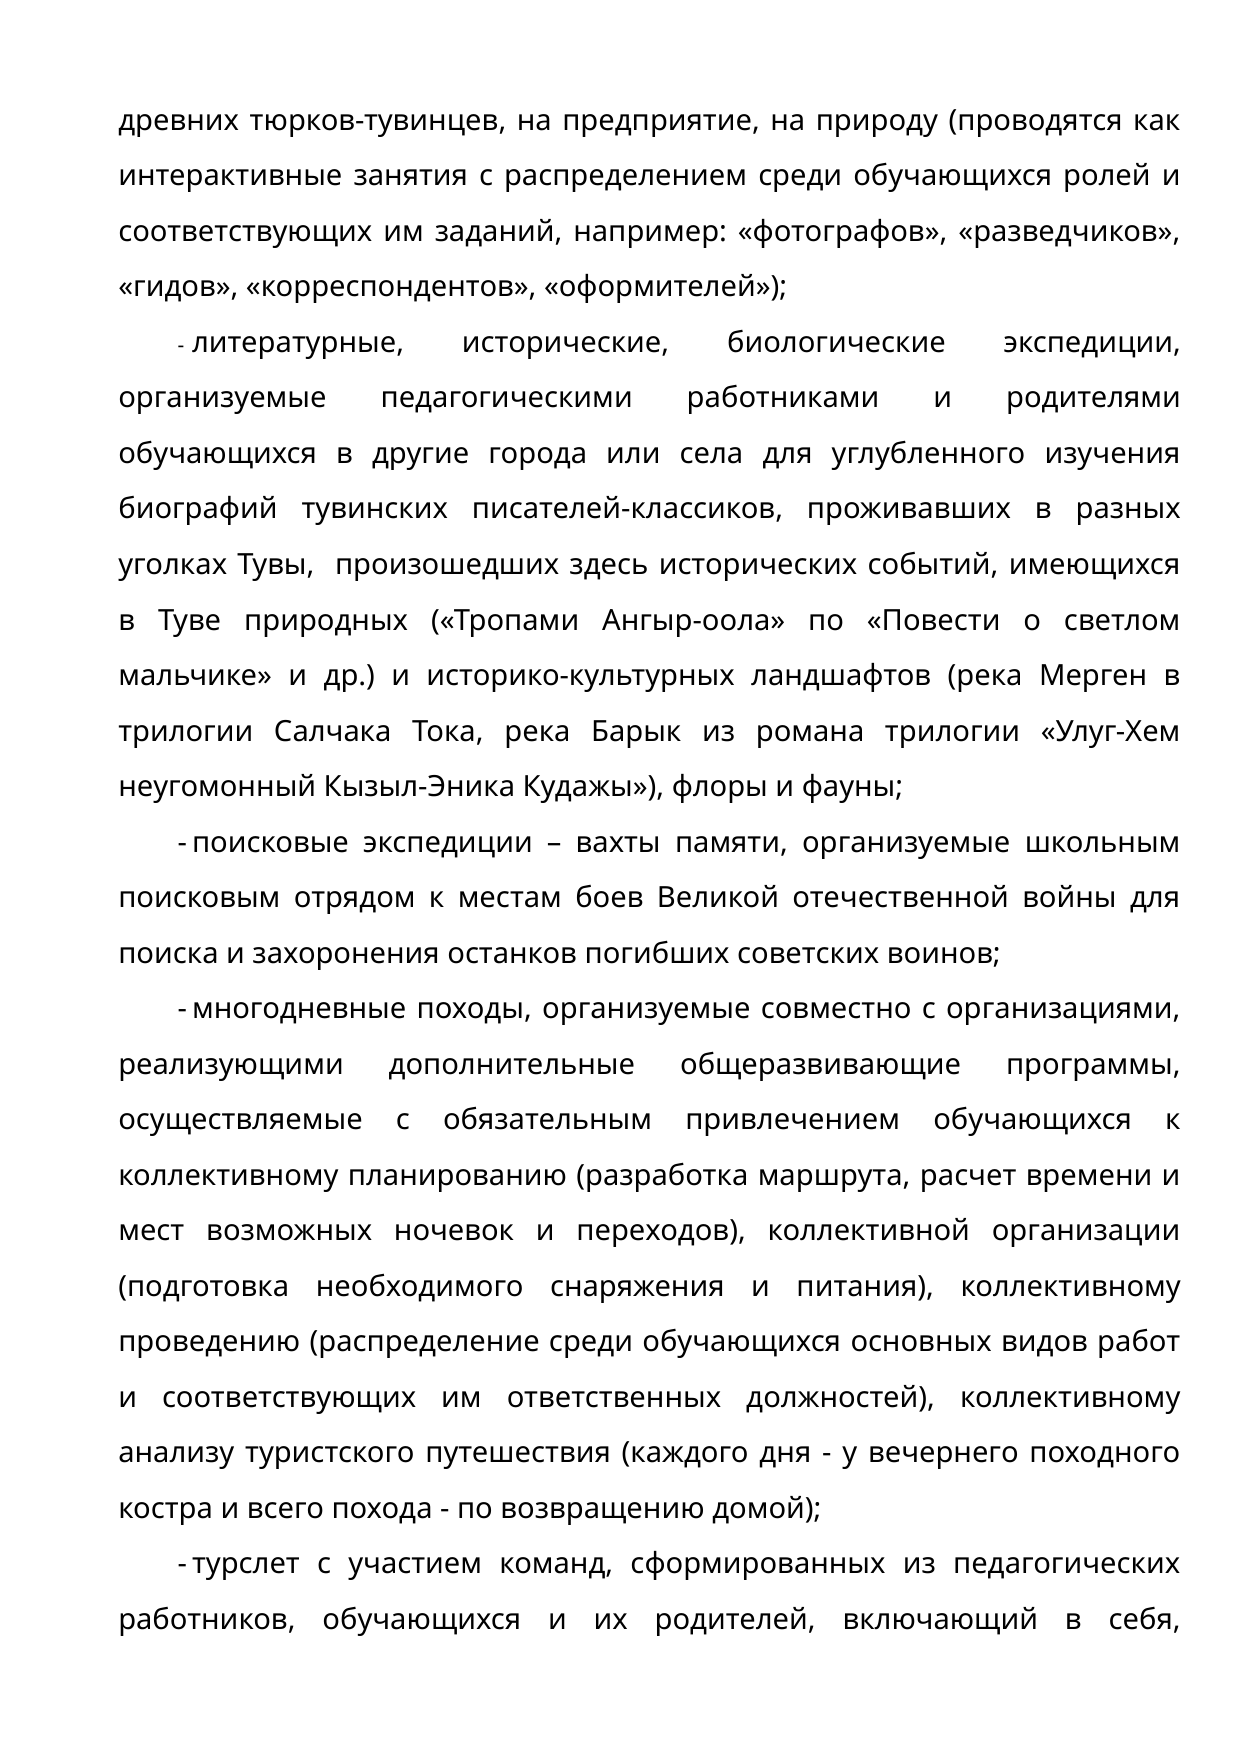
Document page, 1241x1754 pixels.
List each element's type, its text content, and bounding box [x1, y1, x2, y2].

list поисковые экспедиции – вахты памяти, организуемые школьным поисковым отрядом к местам боев Великой отечественной войны для поиска и захоронения останков погибших советских воинов; [118, 821, 1181, 972]
list древних тюрков-тувинцев, на предприятие, на природу (проводятся как интерактивные занятия с распределением среди обучающихся ролей и соответствующих им заданий, например: «фотографов», «разведчиков», «гидов», «корреспондентов», «оформителей»); [118, 99, 1181, 305]
list турслет с участием команд, сформированных из педагогических работников, обучающихся и их родителей, включающий в себя, [118, 1543, 1181, 1638]
list многодневные походы, организуемые совместно с организациями, реализующими дополнительные общеразвивающие программы, осуществляемые с обязательным привлечением обучающихся к коллективному планированию (разработка маршрута, расчет времени и мест возможных ночевок и переходов), коллективной организации (подготовка необходимого снаряжения и питания), коллективному проведению (распределение среди обучающихся основных видов работ и соответствующих им ответственных должностей), коллективному анализу туристского путешествия (каждого дня - у вечернего походного костра и всего похода - по возвращению домой); [118, 987, 1181, 1527]
list литературные, исторические, биологические экспедиции, организуемые педагогическими работниками и родителями обучающихся в другие города или села для углубленного изучения биографий тувинских писателей-классиков, проживавших в разных уголках Тувы, произошедших здесь исторических событий, имеющихся в Туве природных («Тропами Ангыр-оола» по «Повести о светлом мальчике» и др.) и историко-культурных ландшафтов (река Мерген в трилогии Салчака Тока, река Барык из романа трилогии «Улуг-Хем неугомонный Кызыл-Эника Кудажы»), флоры и фауны; [118, 321, 1181, 805]
